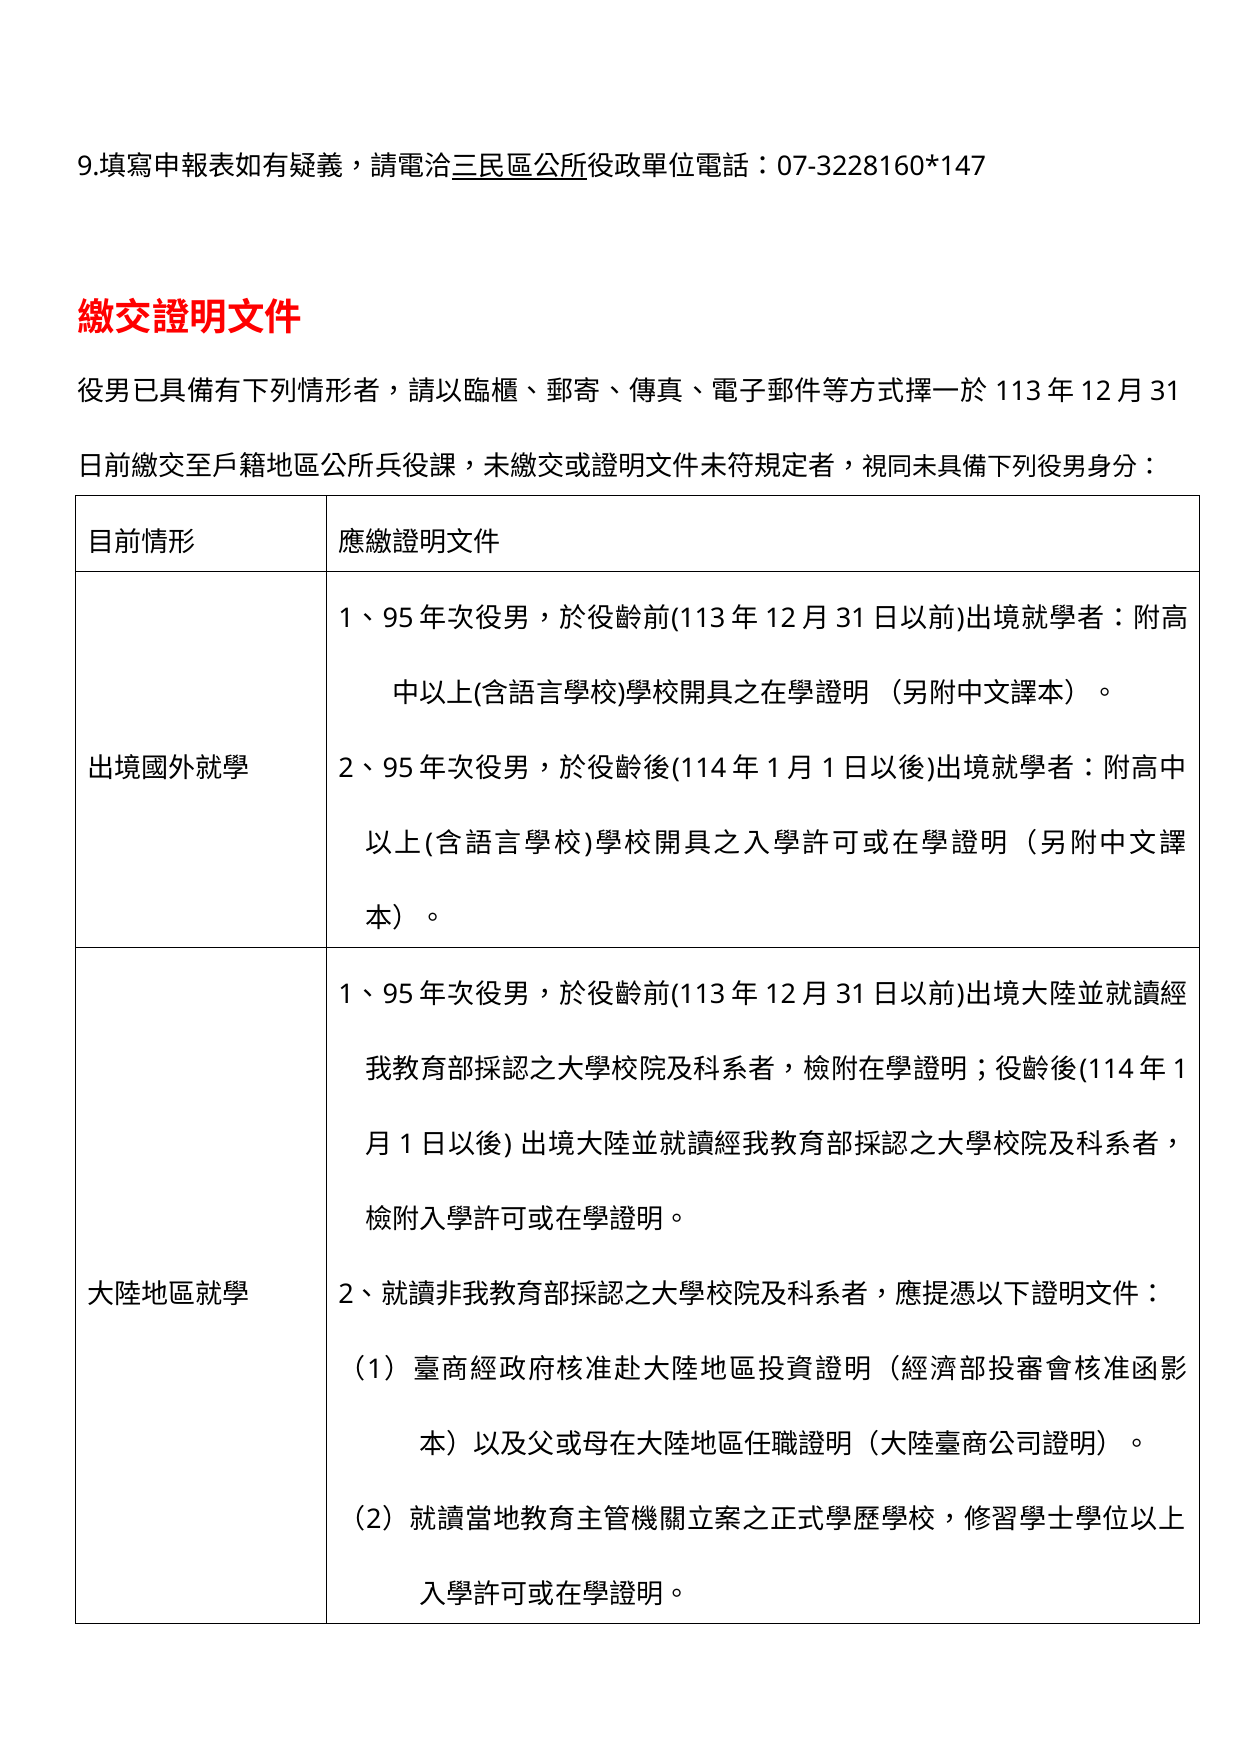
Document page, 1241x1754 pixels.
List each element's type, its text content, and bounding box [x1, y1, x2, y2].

text 繳交證明文件 [77, 270, 1181, 345]
table_cell 大陸地區就學 [76, 948, 326, 1623]
text 役男已具備有下列情形者，請以臨櫃、郵寄、傳真、電子郵件等方式擇一於113年12月31日前繳交至戶籍地區公所兵役課，未繳交或證明文件未符規定者，視同未具備下列役男身分： [77, 345, 1181, 495]
text 9.填寫申報表如有疑義，請電洽三民區公所役政單位電話：07-3228160*147 [77, 120, 1181, 195]
table_cell 1、95年次役男，於役齡前(113年12月31日以前)出境大陸並就讀經我教育部採認之大學校院及科系者，檢附在學證明；役齡後(114年1月1日以後) 出境大陸並就讀經我教育部採認之大學校院及科系者，檢附入學許可或在學證明。 2、就讀非我教育部採認之大學校院及科系者，應提憑以下證明文件： （1）臺商經政府核准赴大陸地區投資證明（經濟部投審會核准函影本）以及父或母在大陸地區任職證明（大陸臺商公司證明）。 （2）就讀當地教育主管機關立案之正式學歷學校，修習學士學位以上入學許可或在學證明。 [327, 948, 1199, 1623]
table_cell 出境國外就學 [76, 572, 326, 947]
table_header 目前情形 [76, 496, 326, 571]
table_header 應繳證明文件 [327, 496, 1199, 571]
table_cell 1、95年次役男，於役齡前(113年12月31日以前)出境就學者：附高中以上(含語言學校)學校開具之在學證明 （另附中文譯本）。 2、95年次役男，於役齡後(114年1月1日以後)出境就學者：附高中以上(含語言學校)學校開具之入學許可或在學證明（另附中文譯本）。 [327, 572, 1199, 947]
